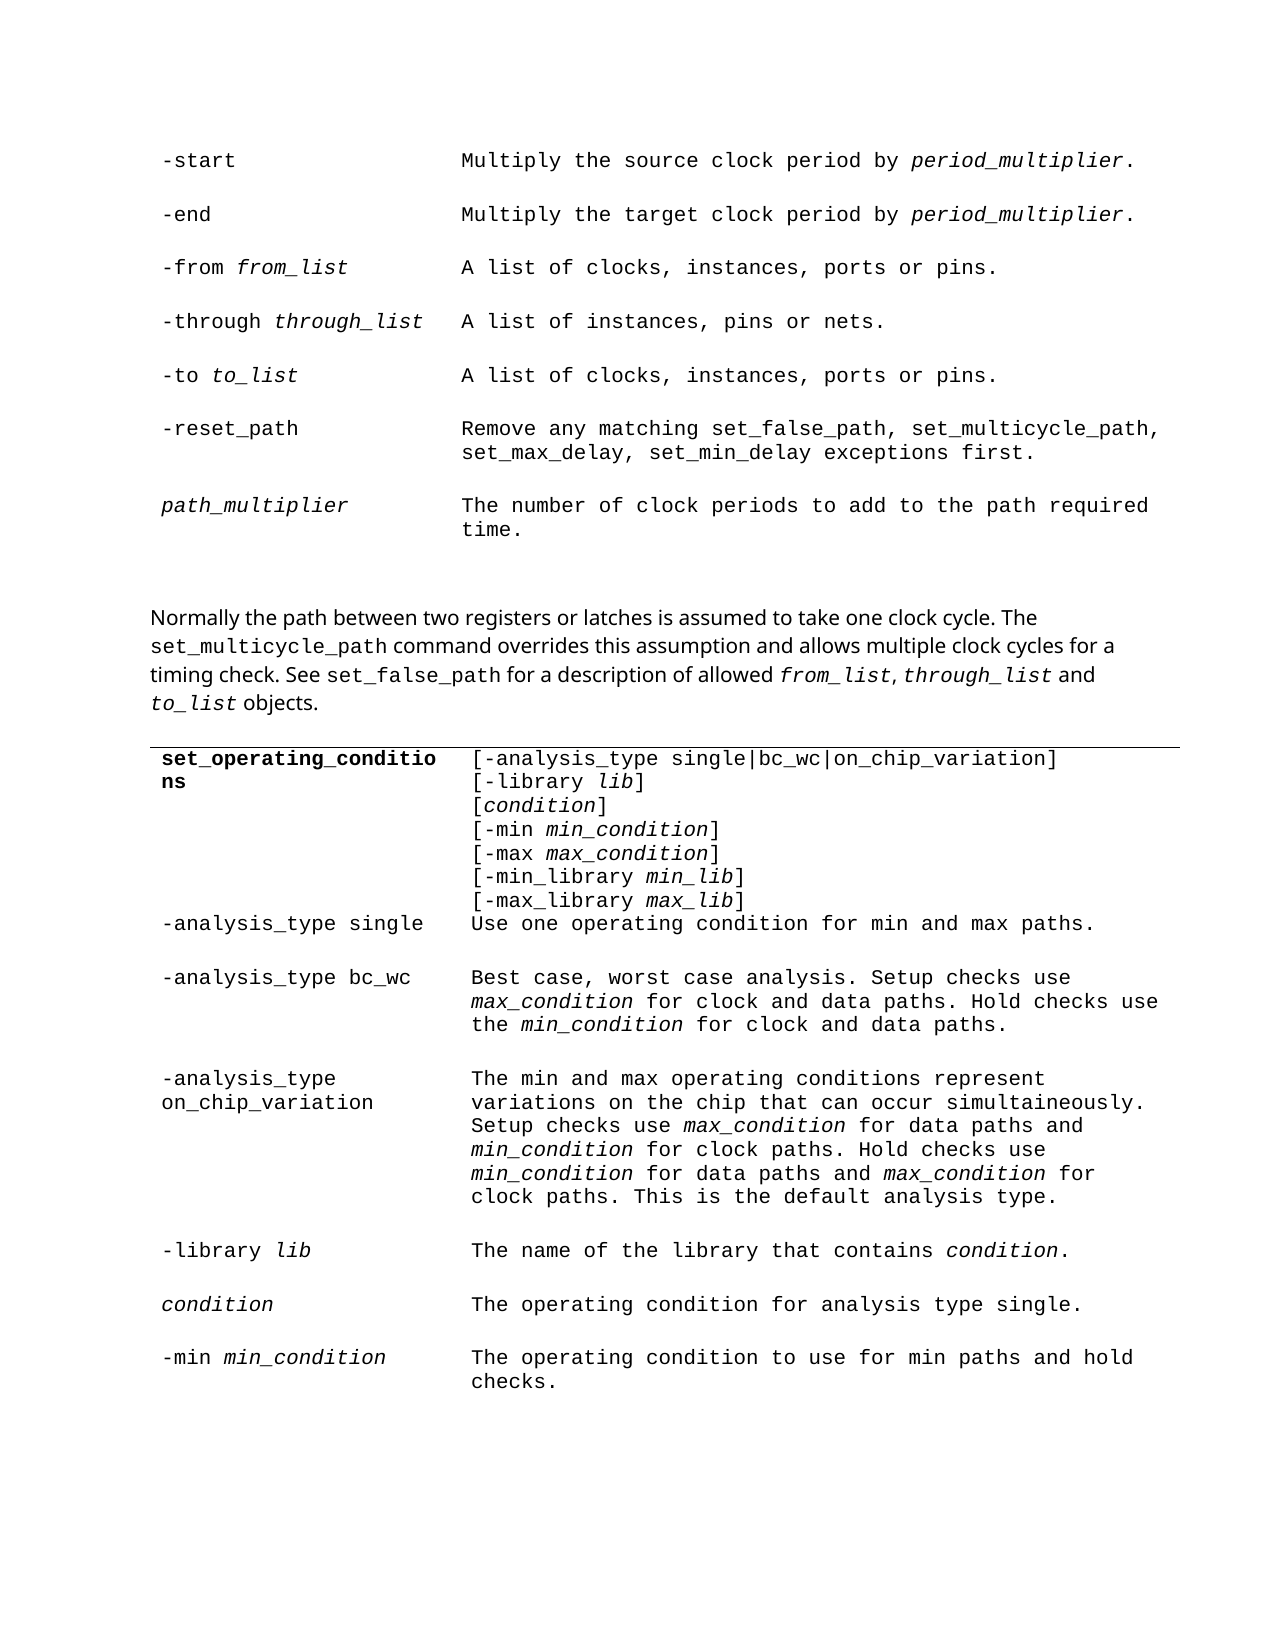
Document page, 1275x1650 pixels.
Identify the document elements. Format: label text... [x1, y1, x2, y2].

table_cell Use one operating condition for min and max paths. [460, 914, 1180, 967]
table_cell -through through_list [150, 311, 450, 364]
table_cell -end [150, 204, 450, 257]
text Normally the path between two registers or latches is assumed to take one clock cycle. The set_multicycle_path command overrides this assumption and allows multiple clock cycles for a timing check. See set_false_path for a description of allowed from_list, through_list and to_list objects. [150, 603, 1180, 717]
table_cell A list of instances, pins or nets. [450, 311, 1180, 364]
table_cell The name of the library that contains condition. [460, 1240, 1180, 1293]
table_cell Multiply the target clock period by period_multiplier. [450, 204, 1180, 257]
table_cell A list of clocks, instances, ports or pins. [450, 257, 1180, 311]
table_cell A list of clocks, instances, ports or pins. [450, 365, 1180, 418]
table_cell -analysis_type on_chip_variation [150, 1068, 459, 1240]
table_cell -start [150, 150, 450, 204]
table_cell -analysis_type bc_wc [150, 967, 459, 1068]
table_cell The operating condition for analysis type single. [460, 1294, 1180, 1347]
table_cell The number of clock periods to add to the path required time. [450, 496, 1180, 573]
table_cell -to to_list [150, 365, 450, 418]
table_cell -reset_path [150, 418, 450, 496]
table_header set_operating_conditions [150, 748, 459, 913]
table_cell -min min_condition [150, 1347, 459, 1424]
table_cell The operating condition to use for min paths and hold checks. [460, 1347, 1180, 1424]
table_cell -from from_list [150, 257, 450, 311]
table_cell Multiply the source clock period by period_multiplier. [450, 150, 1180, 204]
table_cell -library lib [150, 1240, 459, 1293]
table_cell condition [150, 1294, 459, 1347]
table_cell Best case, worst case analysis. Setup checks use max_condition for clock and data paths. Hold checks use the min_condition for clock and data paths. [460, 967, 1180, 1068]
table_cell path_multiplier [150, 496, 450, 573]
table_cell Remove any matching set_false_path, set_multicycle_path, set_max_delay, set_min_delay exceptions first. [450, 418, 1180, 496]
table_header [-analysis_type single|bc_wc|on_chip_variation] [-library lib] [condition] [-min min_condition] [-max max_condition] [-min_library min_lib] [-max_library max_lib] [460, 748, 1180, 913]
table_cell The min and max operating conditions represent variations on the chip that can occur simultaineously. Setup checks use max_condition for data paths and min_condition for clock paths. Hold checks use min_condition for data paths and max_condition for clock paths. This is the default analysis type. [460, 1068, 1180, 1240]
table_cell -analysis_type single [150, 914, 459, 967]
